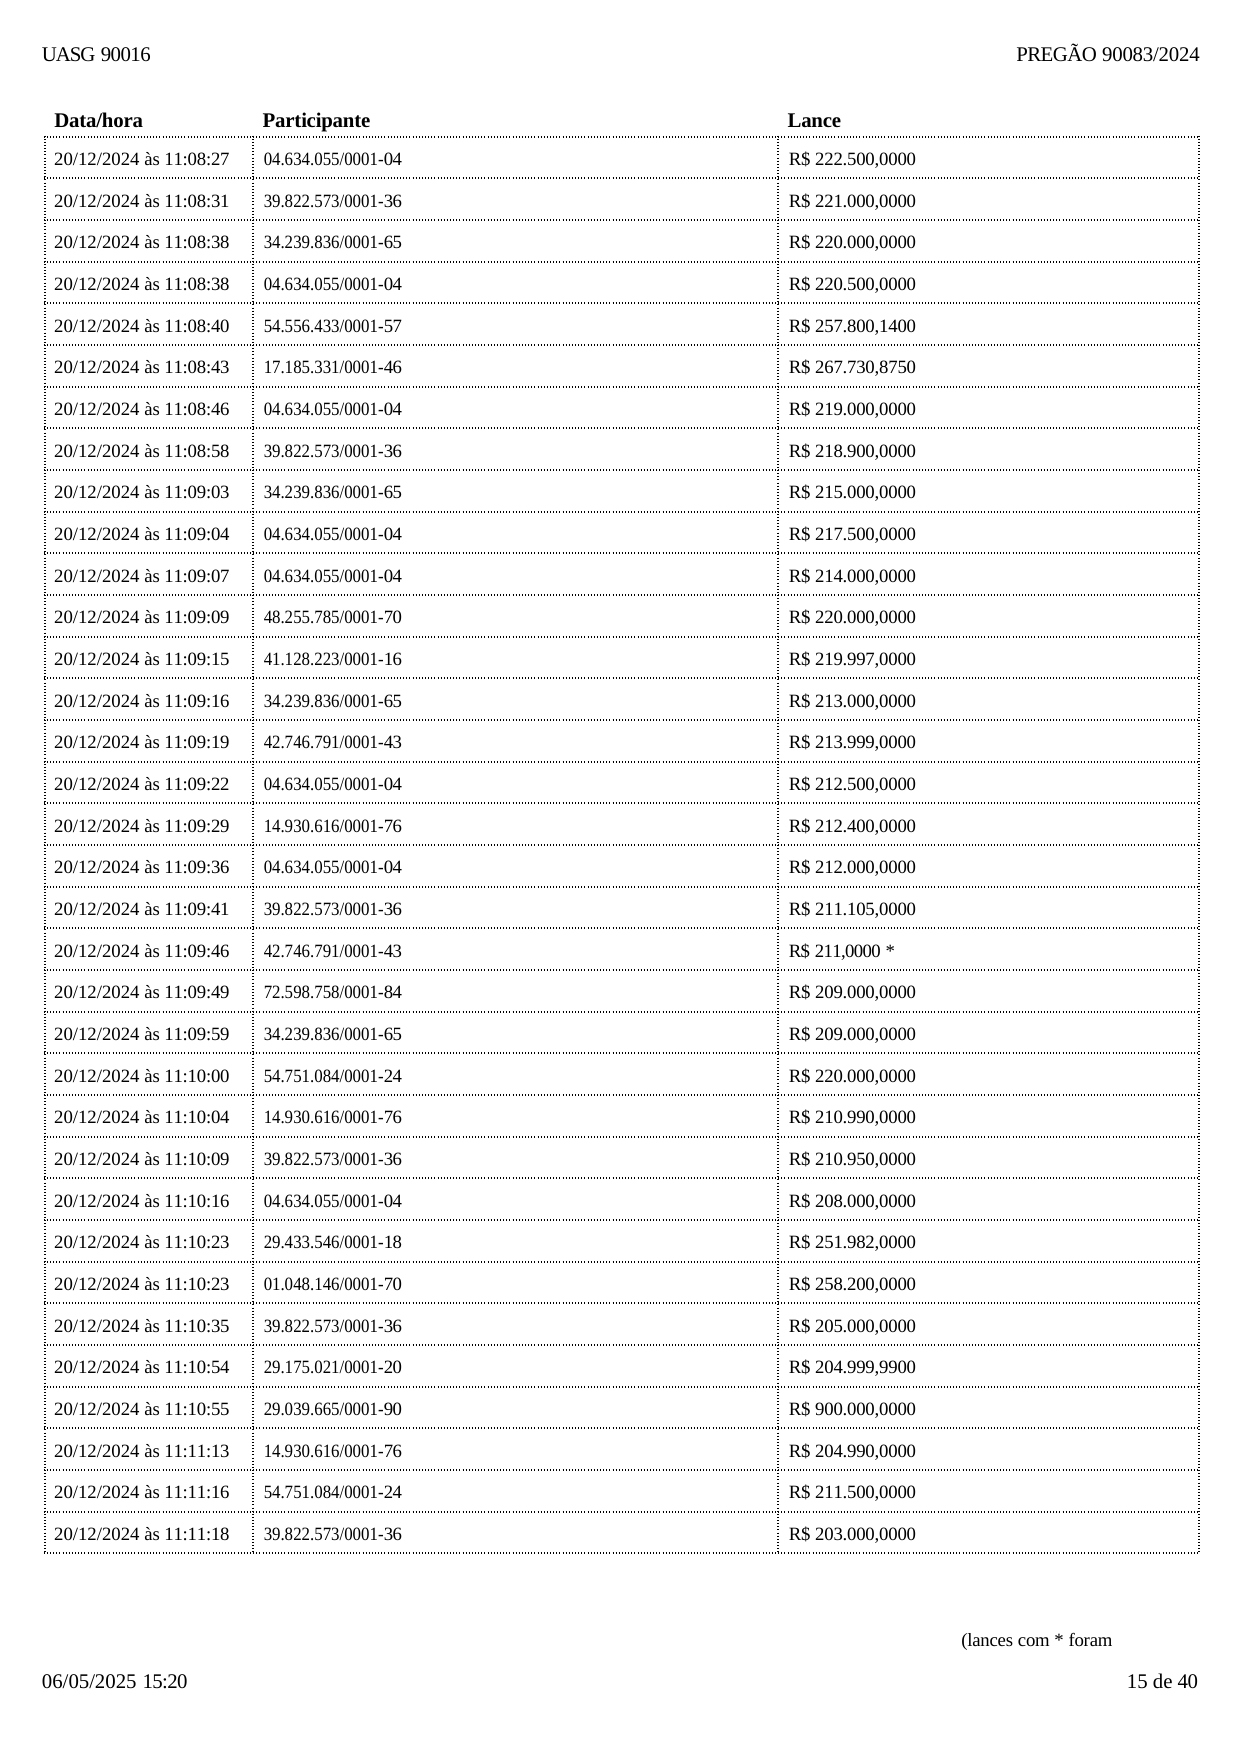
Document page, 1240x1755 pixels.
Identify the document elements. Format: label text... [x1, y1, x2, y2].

table_cell 20/12/2024 às 11:09:22 [45, 761, 253, 802]
table_cell 20/12/2024 às 11:08:38 [45, 219, 253, 261]
table_cell R$ 212.000,0000 [778, 844, 1199, 886]
table_cell R$ 221.000,0000 [778, 177, 1199, 219]
table_cell 39.822.573/0001-36 [253, 1302, 778, 1344]
table_cell 72.598.758/0001-84 [253, 969, 778, 1011]
table_cell 20/12/2024 às 11:09:36 [45, 844, 253, 886]
table_cell R$ 217.500,0000 [778, 511, 1199, 552]
table_cell 20/12/2024 às 11:09:15 [45, 636, 253, 677]
table_cell R$ 211.105,0000 [778, 886, 1199, 927]
table_cell 20/12/2024 às 11:10:23 [45, 1261, 253, 1302]
table_cell R$ 251.982,0000 [778, 1219, 1199, 1261]
table_cell 14.930.616/0001-76 [253, 802, 778, 844]
table_cell R$ 205.000,0000 [778, 1302, 1199, 1344]
table_cell 20/12/2024 às 11:10:23 [45, 1219, 253, 1261]
table_cell 48.255.785/0001-70 [253, 594, 778, 636]
table_cell R$ 267.730,8750 [778, 344, 1199, 386]
table_cell R$ 204.990,0000 [778, 1427, 1199, 1469]
table_cell R$ 210.950,0000 [778, 1136, 1199, 1177]
table_cell 04.634.055/0001-04 [253, 844, 778, 886]
table_cell 20/12/2024 às 11:09:49 [45, 969, 253, 1011]
table_cell R$ 211.500,0000 [778, 1469, 1199, 1511]
table_cell 04.634.055/0001-04 [253, 511, 778, 552]
table_cell 20/12/2024 às 11:11:18 [45, 1511, 253, 1552]
table_cell 39.822.573/0001-36 [253, 886, 778, 927]
table_header 04.634.055/0001-04 [253, 136, 778, 177]
table_cell R$ 203.000,0000 [778, 1511, 1199, 1552]
table_cell 20/12/2024 às 11:10:09 [45, 1136, 253, 1177]
table_cell 39.822.573/0001-36 [253, 427, 778, 469]
table_cell 20/12/2024 às 11:10:16 [45, 1177, 253, 1219]
table_cell R$ 209.000,0000 [778, 969, 1199, 1011]
table_cell 20/12/2024 às 11:10:00 [45, 1052, 253, 1094]
table_cell R$ 215.000,0000 [778, 469, 1199, 511]
table_cell R$ 209.000,0000 [778, 1011, 1199, 1052]
table_cell R$ 220.000,0000 [778, 1052, 1199, 1094]
table_cell R$ 220.500,0000 [778, 261, 1199, 302]
table_cell 04.634.055/0001-04 [253, 1177, 778, 1219]
table_header 20/12/2024 às 11:08:27 [45, 136, 253, 177]
table_cell 04.634.055/0001-04 [253, 552, 778, 594]
table_cell 14.930.616/0001-76 [253, 1094, 778, 1136]
table_cell 04.634.055/0001-04 [253, 261, 778, 302]
table_cell R$ 213.999,0000 [778, 719, 1199, 761]
table_cell 34.239.836/0001-65 [253, 1011, 778, 1052]
table_cell 17.185.331/0001-46 [253, 344, 778, 386]
table_cell 20/12/2024 às 11:09:09 [45, 594, 253, 636]
table_cell 20/12/2024 às 11:08:43 [45, 344, 253, 386]
table_cell R$ 220.000,0000 [778, 219, 1199, 261]
table_cell 20/12/2024 às 11:11:16 [45, 1469, 253, 1511]
table_cell 20/12/2024 às 11:10:54 [45, 1344, 253, 1386]
table_cell R$ 220.000,0000 [778, 594, 1199, 636]
table_cell R$ 212.400,0000 [778, 802, 1199, 844]
table_cell 20/12/2024 às 11:09:59 [45, 1011, 253, 1052]
table_cell 20/12/2024 às 11:08:46 [45, 386, 253, 427]
table_cell 20/12/2024 às 11:10:04 [45, 1094, 253, 1136]
table_cell R$ 212.500,0000 [778, 761, 1199, 802]
table_cell 20/12/2024 às 11:10:55 [45, 1386, 253, 1427]
table_cell 20/12/2024 às 11:10:35 [45, 1302, 253, 1344]
table_cell 54.556.433/0001-57 [253, 302, 778, 344]
text Data/hora Participante Lance [54, 108, 1210, 132]
table_cell 39.822.573/0001-36 [253, 177, 778, 219]
table_cell R$ 213.000,0000 [778, 677, 1199, 719]
table_cell R$ 219.997,0000 [778, 636, 1199, 677]
table_cell 20/12/2024 às 11:09:29 [45, 802, 253, 844]
table_cell 20/12/2024 às 11:09:16 [45, 677, 253, 719]
table_cell 20/12/2024 às 11:08:38 [45, 261, 253, 302]
table_cell R$ 258.200,0000 [778, 1261, 1199, 1302]
table_cell R$ 900.000,0000 [778, 1386, 1199, 1427]
table_cell R$ 218.900,0000 [778, 427, 1199, 469]
table_cell R$ 210.990,0000 [778, 1094, 1199, 1136]
table_cell 29.433.546/0001-18 [253, 1219, 778, 1261]
table_header R$ 222.500,0000 [778, 136, 1199, 177]
table_cell 20/12/2024 às 11:09:07 [45, 552, 253, 594]
table_cell R$ 214.000,0000 [778, 552, 1199, 594]
table_cell 01.048.146/0001-70 [253, 1261, 778, 1302]
table_cell 54.751.084/0001-24 [253, 1469, 778, 1511]
table_cell 34.239.836/0001-65 [253, 219, 778, 261]
table_cell 20/12/2024 às 11:08:31 [45, 177, 253, 219]
table_cell 04.634.055/0001-04 [253, 386, 778, 427]
table_cell 20/12/2024 às 11:08:58 [45, 427, 253, 469]
table_cell 20/12/2024 às 11:09:03 [45, 469, 253, 511]
table_cell 20/12/2024 às 11:09:04 [45, 511, 253, 552]
table_cell 42.746.791/0001-43 [253, 927, 778, 969]
table_cell 20/12/2024 às 11:11:13 [45, 1427, 253, 1469]
table_cell 34.239.836/0001-65 [253, 469, 778, 511]
table_cell R$ 257.800,1400 [778, 302, 1199, 344]
table_cell 20/12/2024 às 11:09:41 [45, 886, 253, 927]
table_cell R$ 219.000,0000 [778, 386, 1199, 427]
table_cell 29.175.021/0001-20 [253, 1344, 778, 1386]
table_cell R$ 204.999,9900 [778, 1344, 1199, 1386]
table_cell 34.239.836/0001-65 [253, 677, 778, 719]
table_cell R$ 208.000,0000 [778, 1177, 1199, 1219]
table_cell R$ 211,0000 * [778, 927, 1199, 969]
table_cell 04.634.055/0001-04 [253, 761, 778, 802]
table_cell 42.746.791/0001-43 [253, 719, 778, 761]
table_cell 39.822.573/0001-36 [253, 1511, 778, 1552]
table_cell 39.822.573/0001-36 [253, 1136, 778, 1177]
table_cell 20/12/2024 às 11:09:19 [45, 719, 253, 761]
table_cell 20/12/2024 às 11:09:46 [45, 927, 253, 969]
table_cell 29.039.665/0001-90 [253, 1386, 778, 1427]
table_cell 20/12/2024 às 11:08:40 [45, 302, 253, 344]
table_cell 41.128.223/0001-16 [253, 636, 778, 677]
table_cell 54.751.084/0001-24 [253, 1052, 778, 1094]
table_cell 14.930.616/0001-76 [253, 1427, 778, 1469]
